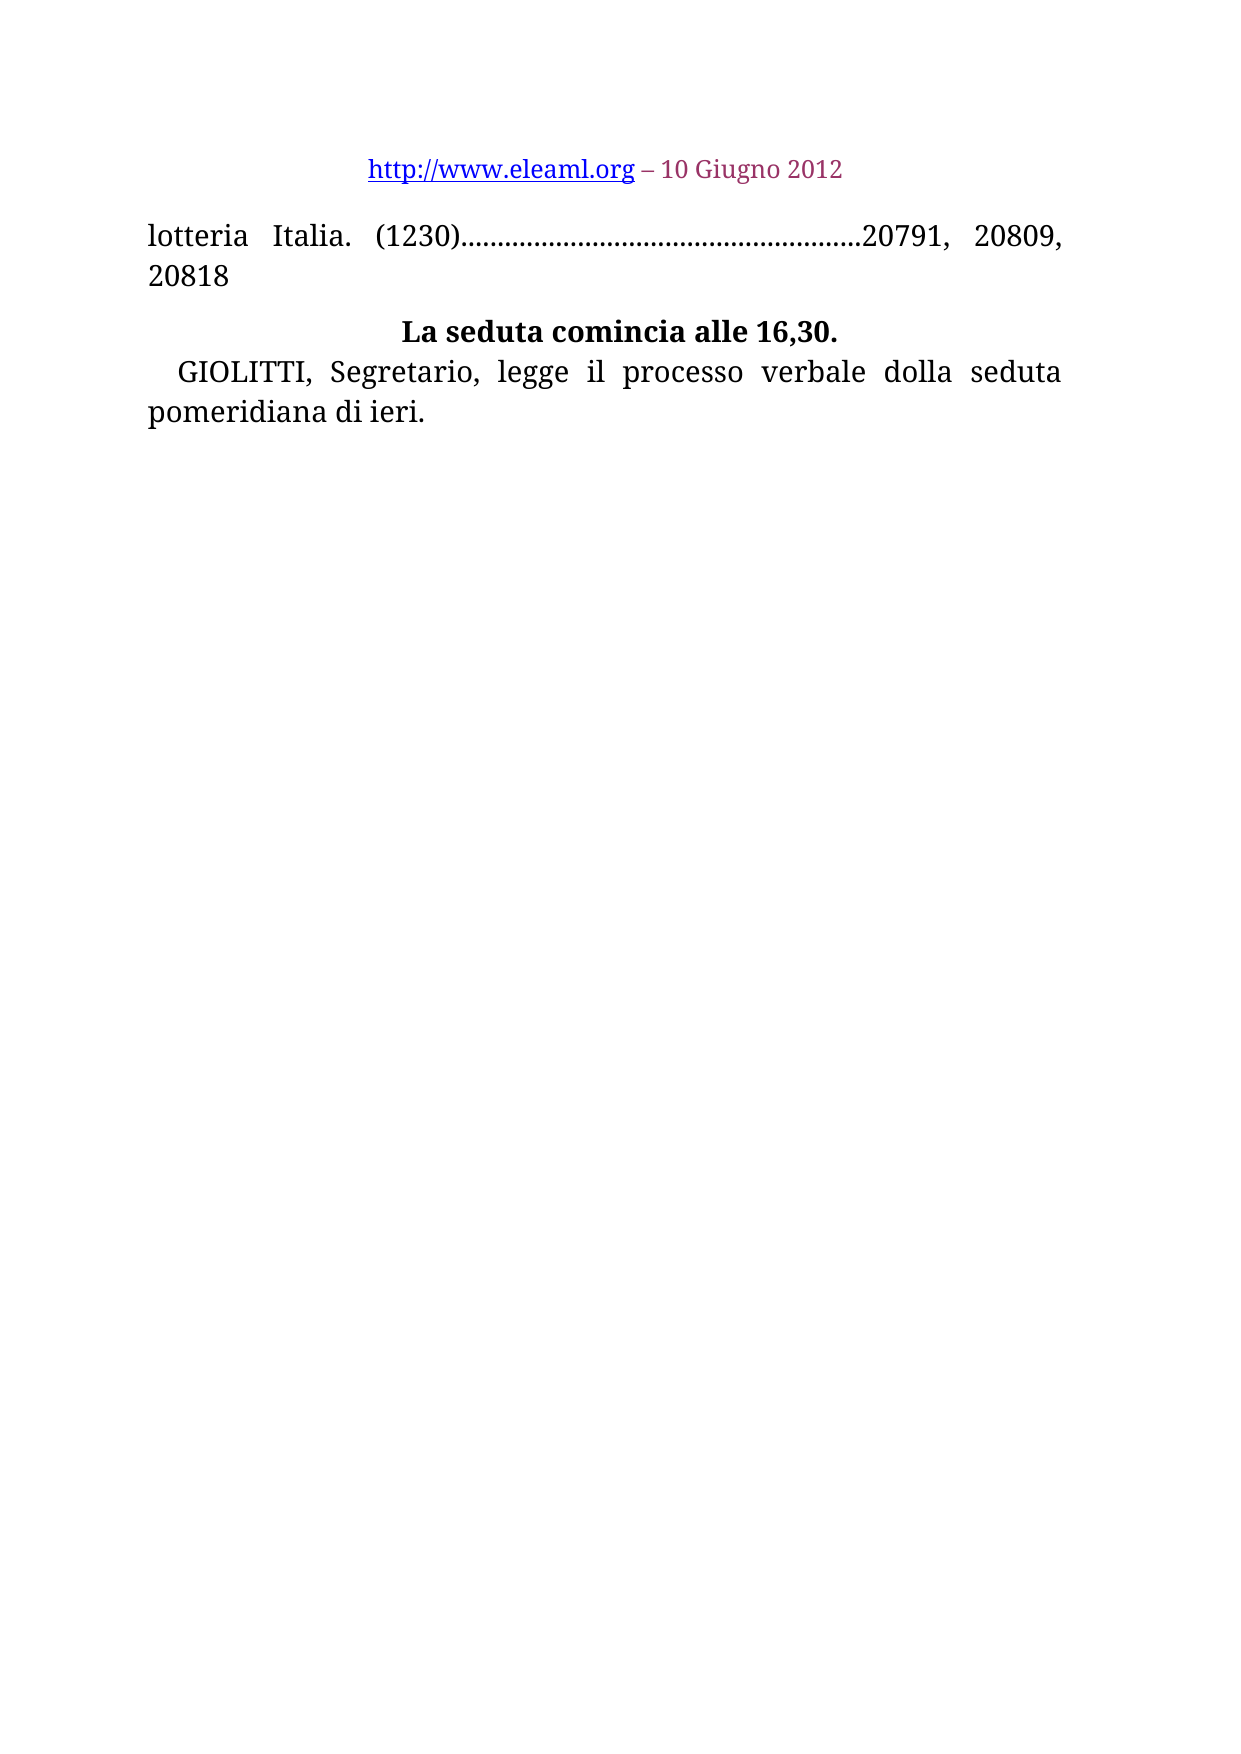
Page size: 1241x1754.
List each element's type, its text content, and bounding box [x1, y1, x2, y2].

text La seduta comincia alle 16,30. [148, 312, 1063, 351]
text lotteria Italia. (1230).......................................................20791, 20809, 20818 [148, 215, 1063, 295]
text GIOLITTI, Segretario, legge il processo verbale dolla seduta pomeridiana di ieri. [148, 351, 1063, 431]
